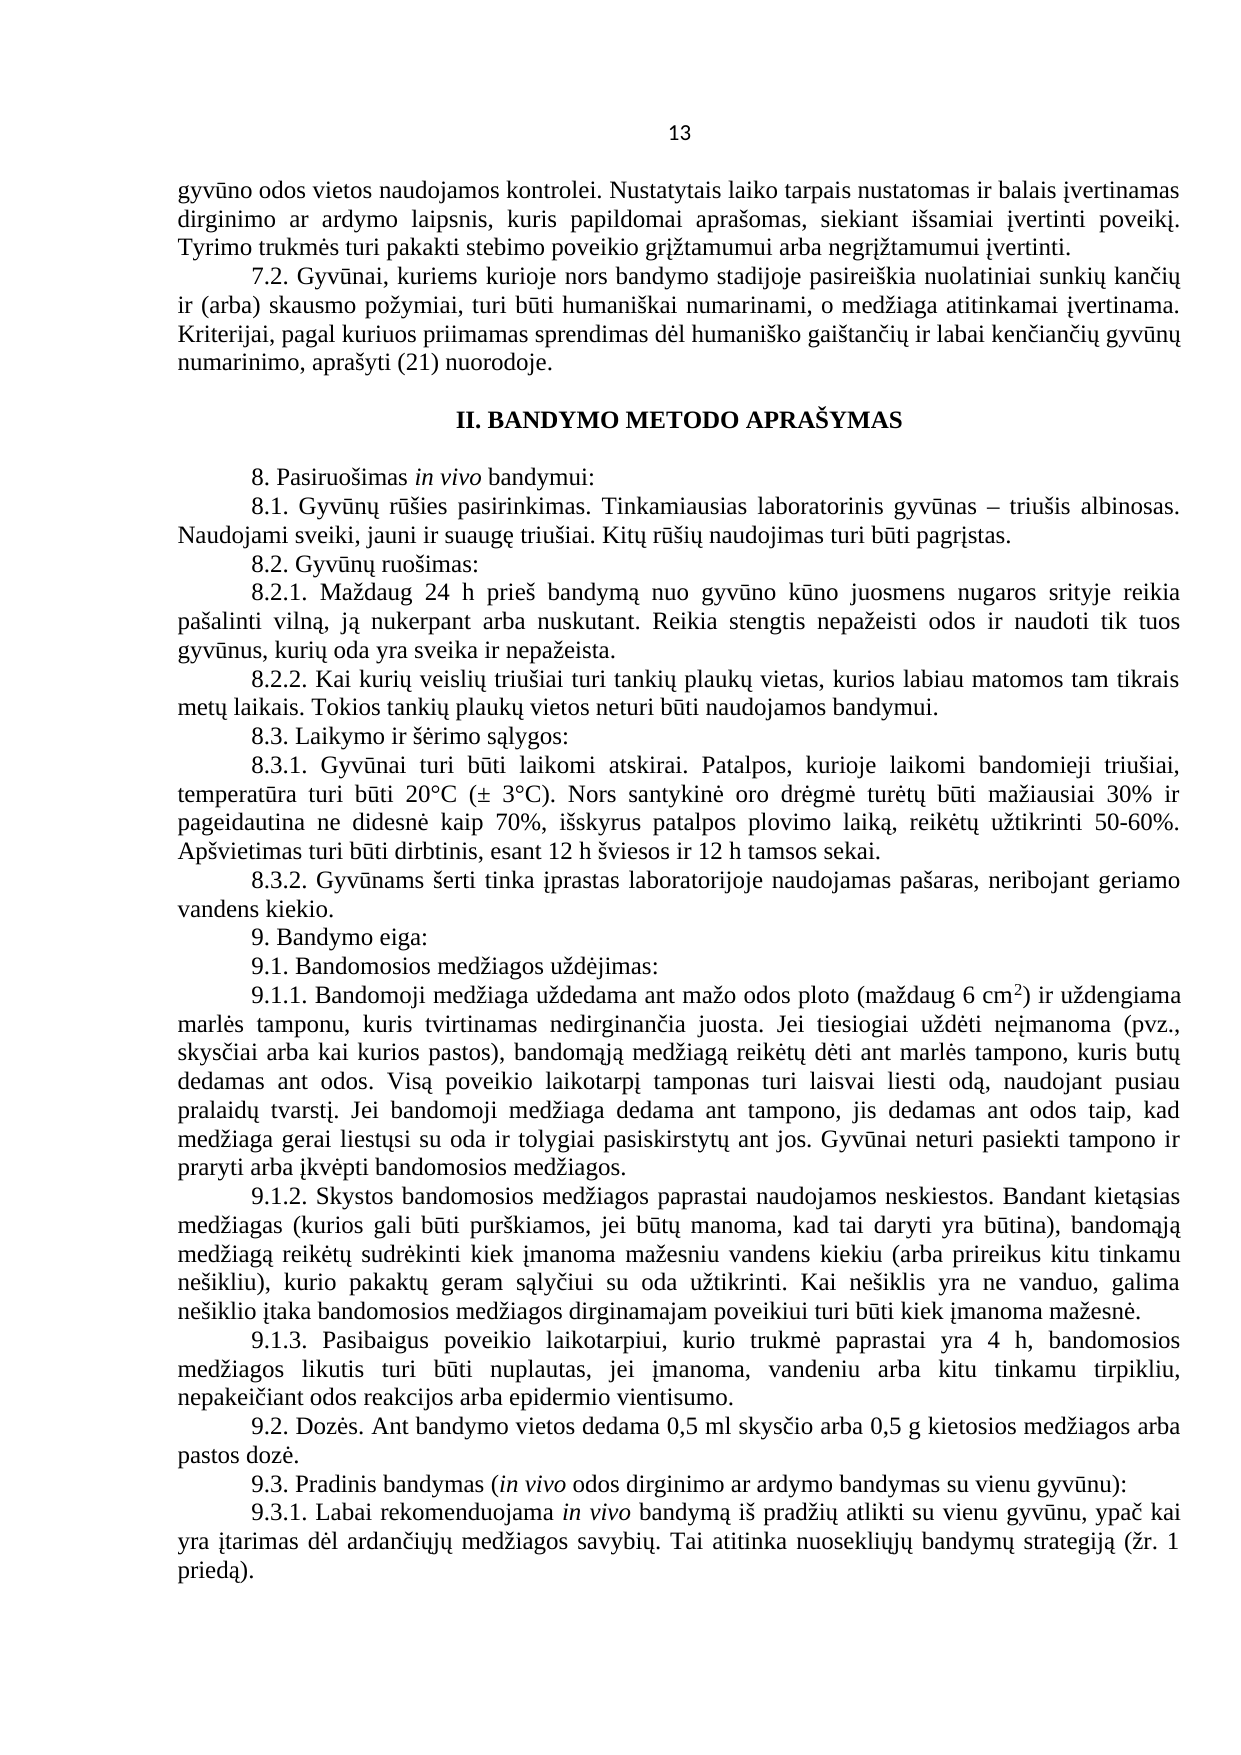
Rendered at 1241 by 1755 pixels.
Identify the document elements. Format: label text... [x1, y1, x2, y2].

text 9.1.1. Bandomoji medžiaga uždedama ant mažo odos ploto (maždaug 6 cm2) ir uždengiama marlės tamponu, kuris tvirtinamas nedirginančia juosta. Jei tiesiogiai uždėti neįmanoma (pvz., skysčiai arba kai kurios pastos), bandomąją medžiagą reikėtų dėti ant marlės tampono, kuris butų dedamas ant odos. Visą poveikio laikotarpį tamponas turi laisvai liesti odą, naudojant pusiau pralaidų tvarstį. Jei bandomoji medžiaga dedama ant tampono, jis dedamas ant odos taip, kad medžiaga gerai liestųsi su oda ir tolygiai pasiskirstytų ant jos. Gyvūnai neturi pasiekti tampono ir praryti arba įkvėpti bandomosios medžiagos. [177, 980, 1181, 1181]
text 9.1.2. Skystos bandomosios medžiagos paprastai naudojamos neskiestos. Bandant kietąsias medžiagas (kurios gali būti purškiamos, jei būtų manoma, kad tai daryti yra būtina), bandomąją medžiagą reikėtų sudrėkinti kiek įmanoma mažesniu vandens kiekiu (arba prireikus kitu tinkamu nešikliu), kurio pakaktų geram sąlyčiui su oda užtikrinti. Kai nešiklis yra ne vanduo, galima nešiklio įtaka bandomosios medžiagos dirginamajam poveikiui turi būti kiek įmanoma mažesnė. [177, 1181, 1181, 1325]
text 8.3. Laikymo ir šėrimo sąlygos: [177, 721, 1181, 750]
text 8.2. Gyvūnų ruošimas: [177, 549, 1181, 577]
text 8.2.1. Maždaug 24 h prieš bandymą nuo gyvūno kūno juosmens nugaros srityje reikia pašalinti vilną, ją nukerpant arba nuskutant. Reikia stengtis nepažeisti odos ir naudoti tik tuos gyvūnus, kurių oda yra sveika ir nepažeista. [177, 577, 1181, 664]
text 8.2.2. Kai kurių veislių triušiai turi tankių plaukų vietas, kurios labiau matomos tam tikrais metų laikais. Tokios tankių plaukų vietos neturi būti naudojamos bandymui. [177, 664, 1181, 721]
text 8. Pasiruošimas in vivo bandymui: [177, 462, 1181, 491]
text 7.2. Gyvūnai, kuriems kurioje nors bandymo stadijoje pasireiškia nuolatiniai sunkių kančių ir (arba) skausmo požymiai, turi būti humaniškai numarinami, o medžiaga atitinkamai įvertinama. Kriterijai, pagal kuriuos priimamas sprendimas dėl humaniško gaištančių ir labai kenčiančių gyvūnų numarinimo, aprašyti (21) nuorodoje. [177, 261, 1181, 376]
text 8.3.2. Gyvūnams šerti tinka įprastas laboratorijoje naudojamas pašaras, neribojant geriamo vandens kiekio. [177, 865, 1181, 922]
text 9.1. Bandomosios medžiagos uždėjimas: [177, 951, 1181, 980]
text 9. Bandymo eiga: [177, 922, 1181, 951]
text 8.3.1. Gyvūnai turi būti laikomi atskirai. Patalpos, kurioje laikomi bandomieji triušiai, temperatūra turi būti 20°C (± 3°C). Nors santykinė oro drėgmė turėtų būti mažiausiai 30% ir pageidautina ne didesnė kaip 70%, išskyrus patalpos plovimo laiką, reikėtų užtikrinti 50-60%. Apšvietimas turi būti dirbtinis, esant 12 h šviesos ir 12 h tamsos sekai. [177, 750, 1181, 865]
text 9.2. Dozės. Ant bandymo vietos dedama 0,5 ml skysčio arba 0,5 g kietosios medžiagos arba pastos dozė. [177, 1411, 1181, 1469]
text 9.3. Pradinis bandymas (in vivo odos dirginimo ar ardymo bandymas su vienu gyvūnu): [177, 1469, 1181, 1497]
text 8.1. Gyvūnų rūšies pasirinkimas. Tinkamiausias laboratorinis gyvūnas – triušis albinosas. Naudojami sveiki, jauni ir suaugę triušiai. Kitų rūšių naudojimas turi būti pagrįstas. [177, 491, 1181, 549]
text II. BANDYMO METODO APRAŠYMAS [177, 405, 1181, 434]
text 9.1.3. Pasibaigus poveikio laikotarpiui, kurio trukmė paprastai yra 4 h, bandomosios medžiagos likutis turi būti nuplautas, jei įmanoma, vandeniu arba kitu tinkamu tirpikliu, nepakeičiant odos reakcijos arba epidermio vientisumo. [177, 1325, 1181, 1411]
text gyvūno odos vietos naudojamos kontrolei. Nustatytais laiko tarpais nustatomas ir balais įvertinamas dirginimo ar ardymo laipsnis, kuris papildomai aprašomas, siekiant išsamiai įvertinti poveikį. Tyrimo trukmės turi pakakti stebimo poveikio grįžtamumui arba negrįžtamumui įvertinti. [177, 175, 1181, 261]
text 9.3.1. Labai rekomenduojama in vivo bandymą iš pradžių atlikti su vienu gyvūnu, ypač kai yra įtarimas dėl ardančiųjų medžiagos savybių. Tai atitinka nuosekliųjų bandymų strategiją (žr. 1 priedą). [177, 1497, 1181, 1584]
